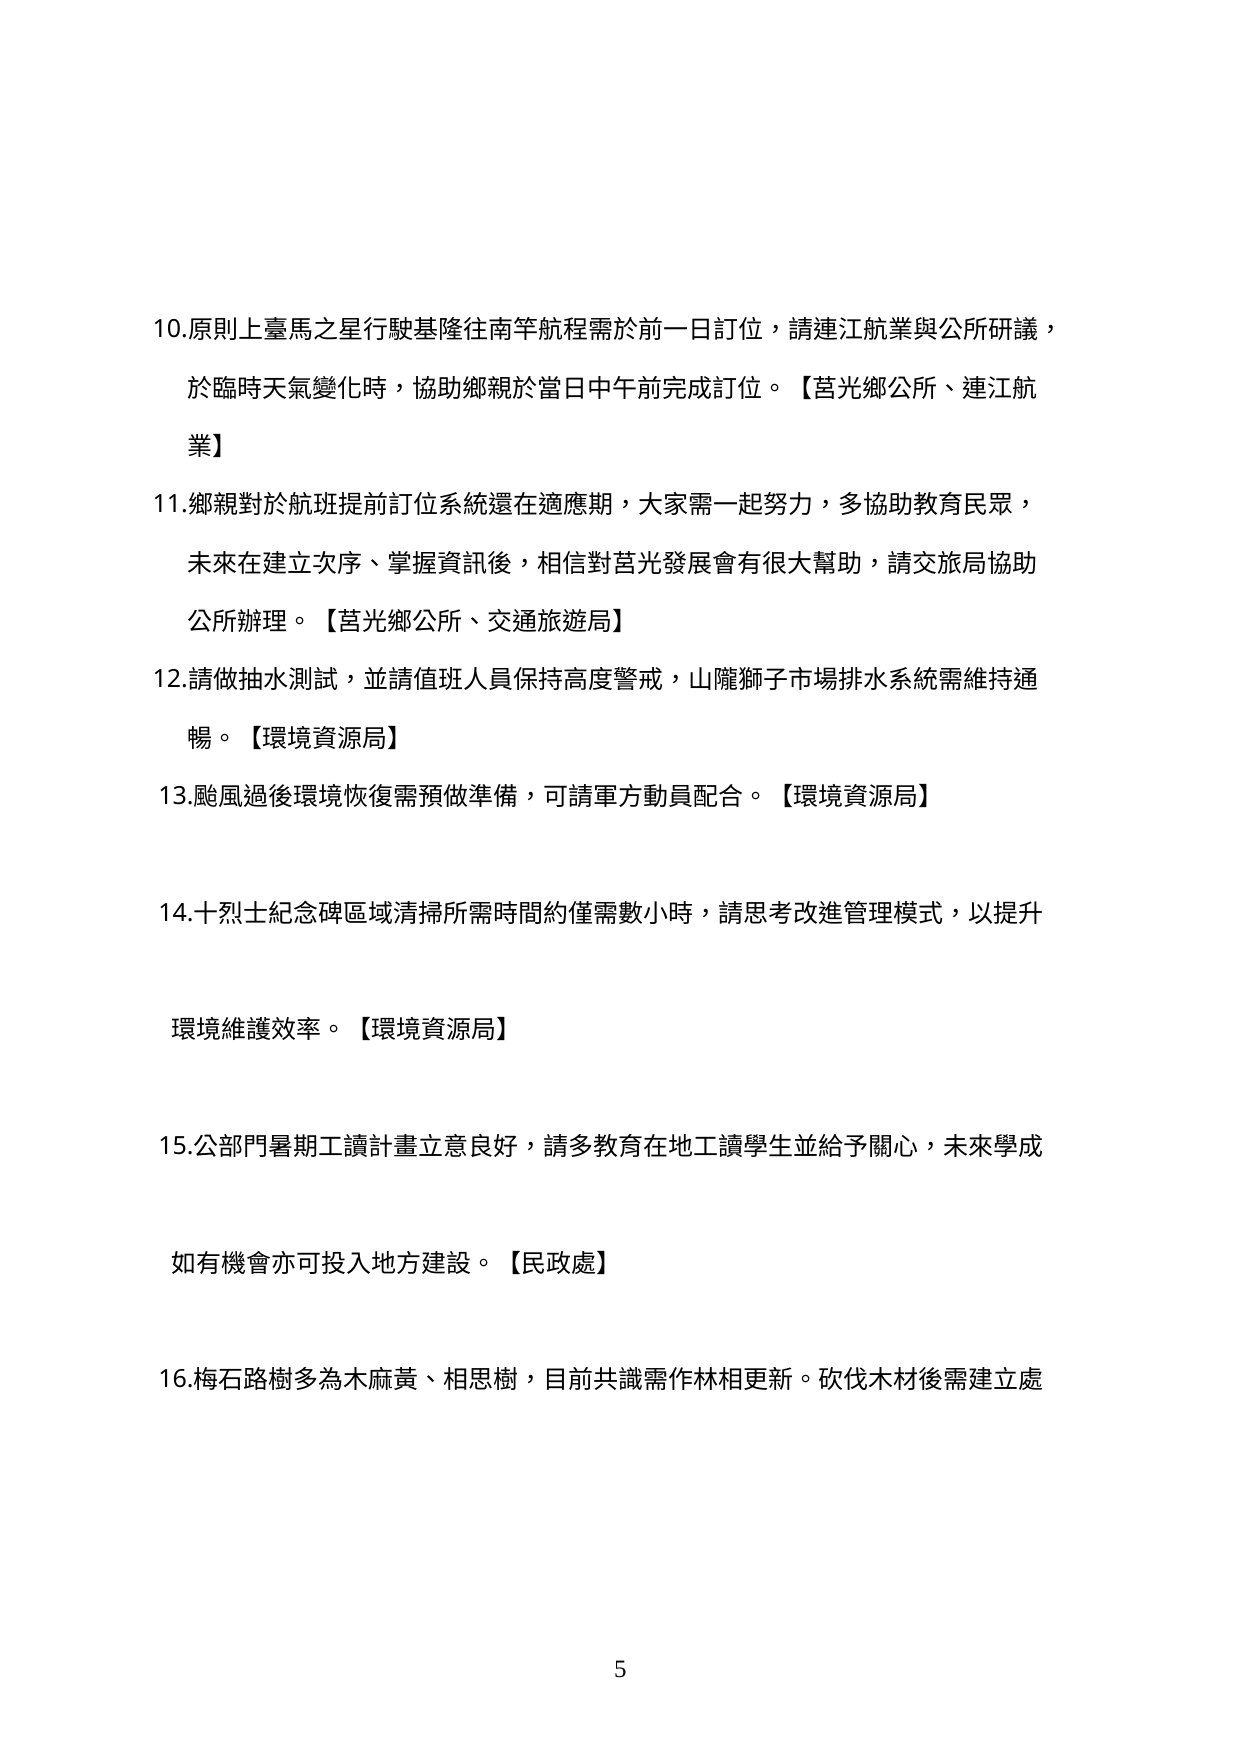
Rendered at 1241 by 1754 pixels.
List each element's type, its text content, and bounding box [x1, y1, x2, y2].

text 13.颱風過後環境恢復需預做準備，可請軍方動員配合。【環境資源局】 [158, 755, 1053, 813]
text 10.原則上臺馬之星行駛基隆往南竿航程需於前一日訂位，請連江航業與公所研議，於臨時天氣變化時，協助鄉親於當日中午前完成訂位。【莒光鄉公所、連江航業】 [152, 288, 1053, 463]
text 16.梅石路樹多為木麻黃、相思樹，目前共識需作林相更新。砍伐木材後需建立處 [158, 1338, 1053, 1397]
text 15.公部門暑期工讀計畫立意良好，請多教育在地工讀學生並給予關心，未來學成 [158, 1105, 1053, 1163]
text 12.請做抽水測試，並請值班人員保持高度警戒，山隴獅子市場排水系統需維持通暢。【環境資源局】 [152, 638, 1053, 755]
text 如有機會亦可投入地方建設。【民政處】 [158, 1222, 1053, 1280]
text 14.十烈士紀念碑區域清掃所需時間約僅需數小時，請思考改進管理模式，以提升 [158, 872, 1053, 930]
text 11.鄉親對於航班提前訂位系統還在適應期，大家需一起努力，多協助教育民眾，未來在建立次序、掌握資訊後，相信對莒光發展會有很大幫助，請交旅局協助公所辦理。【莒光鄉公所、交通旅遊局】 [152, 463, 1053, 638]
text 環境維護效率。【環境資源局】 [158, 988, 1053, 1047]
